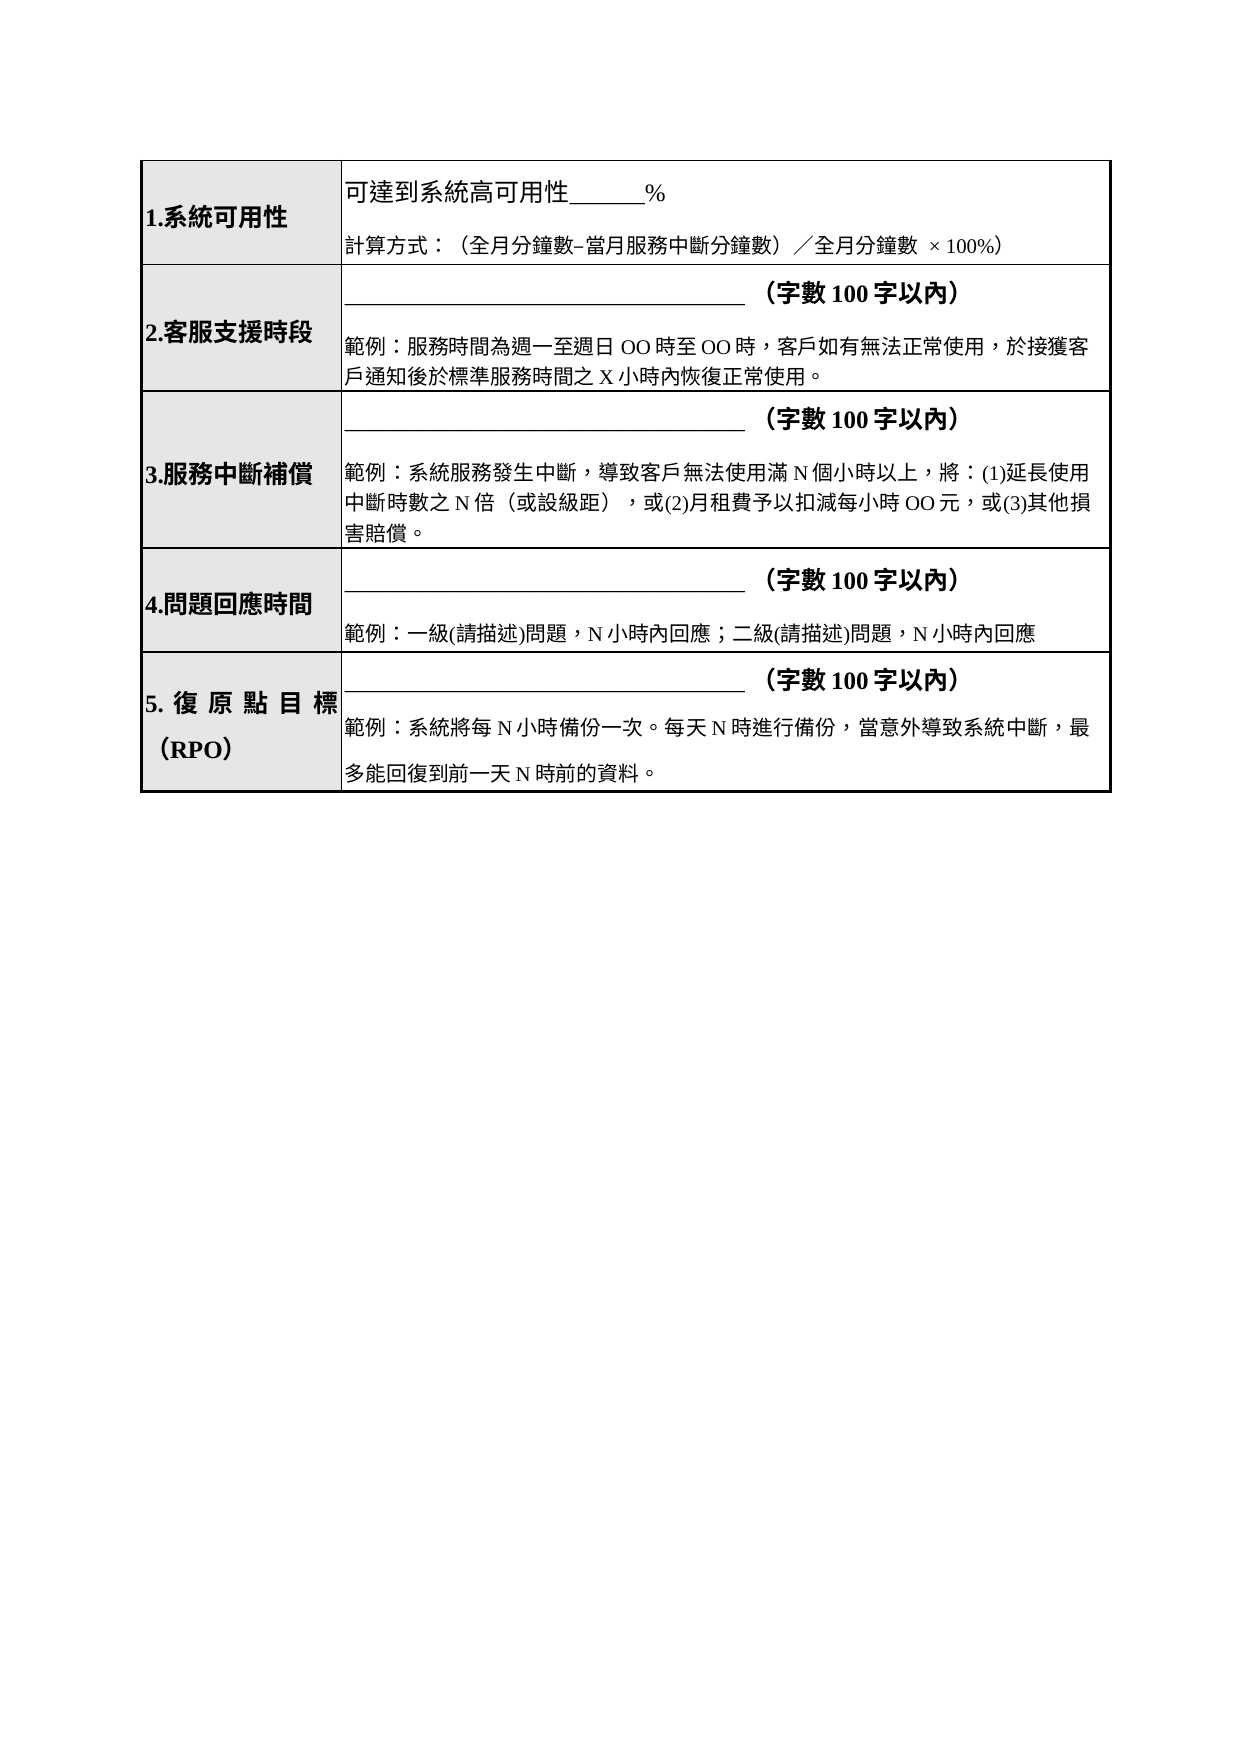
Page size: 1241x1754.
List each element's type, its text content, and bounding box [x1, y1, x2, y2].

table_cell ________________________________ （字數100字以內） 範例：系統服務發生中斷，導致客戶無法使用滿N個小時以上，將：(1)延長使用中斷時數之N倍（或設級距），或(2)月租費予以扣減每小時OO元，或(3)其他損害賠償。 [342, 392, 1109, 547]
table_cell 可達到系統高可用性______% 計算方式：（全月分鐘數–當月服務中斷分鐘數）／全月分鐘數 × 100%） [342, 161, 1109, 264]
table_cell 3.服務中斷補償 [143, 392, 341, 547]
table_cell ________________________________ （字數100字以內） 範例：一級(請描述)問題，N小時內回應；二級(請描述)問題，N小時內回應 [342, 549, 1109, 651]
table_cell 5.復原點目標（RPO） [143, 653, 341, 790]
table_cell ________________________________ （字數100字以內） 範例：系統將每N小時備份一次。每天N時進行備份，當意外導致系統中斷，最多能回復到前一天N時前的資料。 [342, 653, 1109, 790]
table_cell 2.客服支援時段 [143, 265, 341, 390]
table_cell 4.問題回應時間 [143, 549, 341, 651]
table_cell 1.系統可用性 [143, 161, 341, 264]
table_cell ________________________________ （字數100字以內） 範例：服務時間為週一至週日OO時至OO時，客戶如有無法正常使用，於接獲客戶通知後於標準服務時間之X小時內恢復正常使用。 [342, 265, 1109, 390]
